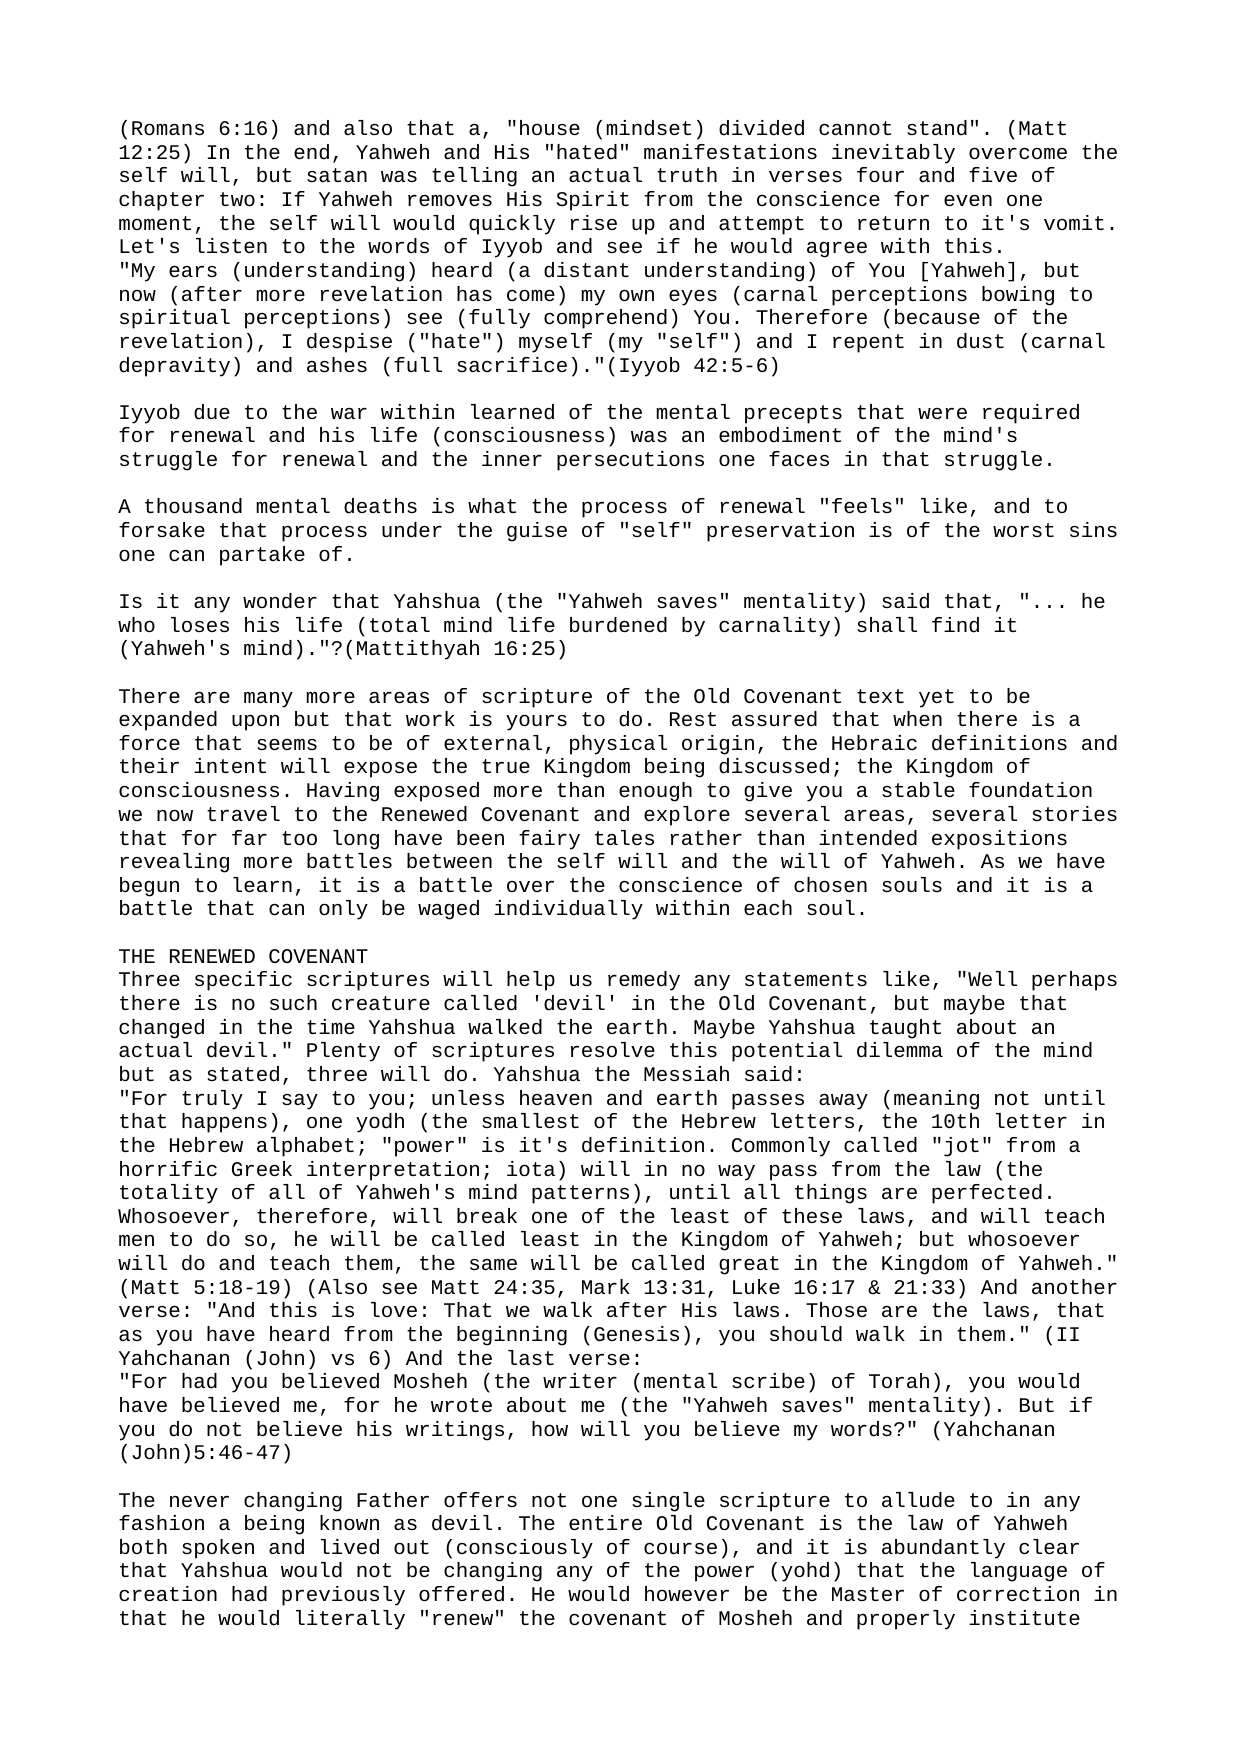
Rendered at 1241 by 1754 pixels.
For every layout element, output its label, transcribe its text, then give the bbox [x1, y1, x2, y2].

text The never changing Father offers not one single scripture to allude to in any fashion a being known as devil. The entire Old Covenant is the law of Yahweh both spoken and lived out (consciously of course), and it is abundantly clear that Yahshua would not be changing any of the power (yohd) that the language of creation had previously offered. He would however be the Master of correction in that he would literally "renew" the covenant of Mosheh and properly institute [118, 1489, 1122, 1631]
text "My ears (understanding) heard (a distant understanding) of You [Yahweh], but now (after more revelation has come) my own eyes (carnal perceptions bowing to spiritual perceptions) see (fully comprehend) You. Therefore (because of the [118, 260, 1122, 331]
text (Romans 6:16) and also that a, "house (mindset) divided cannot stand". (Matt 12:25) In the end, Yahweh and His "hated" manifestations inevitably overcome the [118, 118, 1122, 165]
text Three specific scriptures will help us remedy any statements like, "Well perhaps there is no such creature called 'devil' in the Old Covenant, but maybe that changed in the time Yahshua walked the earth. Maybe Yahshua taught about an actual devil." Plenty of scriptures resolve this potential dilemma of the mind but as stated, three will do. Yahshua the Messiah said: [118, 969, 1122, 1088]
text THE RENEWED COVENANT [118, 946, 1122, 969]
text horrific Greek interpretation; iota) will in no way pass from the law (the totality of all of Yahweh's mind patterns), until all things are perfected. Whosoever, therefore, will break one of the least of these laws, and will teach men to do so, he will be called least in the Kingdom of Yahweh; but whosoever will do and teach them, the same will be called great in the Kingdom of Yahweh." (Matt 5:18-19) (Also see Matt 24:35, Mark 13:31, Luke 16:17 & 21:33) And another verse: "And this is love: That we walk after His laws. Those are the laws, that as you have heard from the beginning (Genesis), you should walk in them." (II Yahchanan (John) vs 6) And the last verse: [118, 1158, 1122, 1371]
text "For had you believed Mosheh (the writer (mental scribe) of Torah), you would have believed me, for he wrote about me (the "Yahweh saves" mentality). But if you do not believe his writings, how will you believe my words?" (Yahchanan (John)5:46-47) [118, 1371, 1122, 1466]
text self will, but satan was telling an actual truth in verses four and five of chapter two: If Yahweh removes His Spirit from the conscience for even one moment, the self will would quickly rise up and attempt to return to it's vomit. Let's listen to the words of Iyyob and see if he would agree with this. [118, 165, 1122, 260]
text Is it any wonder that Yahshua (the "Yahweh saves" mentality) said that, "... he who loses his life (total mind life burdened by carnality) shall find it (Yahweh's mind)."?(Mattithyah 16:25) [118, 591, 1122, 662]
text A thousand mental deaths is what the process of renewal "feels" like, and to forsake that process under the guise of "self" preservation is of the worst sins one can partake of. [118, 496, 1122, 567]
text There are many more areas of scripture of the Old Covenant text yet to be expanded upon but that work is yours to do. Rest assured that when there is a force that seems to be of external, physical origin, the Hebraic definitions and their intent will expose the true Kingdom being discussed; the Kingdom of consciousness. Having exposed more than enough to give you a stable foundation we now travel to the Renewed Covenant and explore several areas, several stories that for far too long have been fairy tales rather than intended expositions revealing more battles between the self will and the will of Yahweh. As we have begun to learn, it is a battle over the conscience of chosen souls and it is a battle that can only be waged individually within each soul. [118, 686, 1122, 922]
text Iyyob due to the war within learned of the mental precepts that were required for renewal and his life (consciousness) was an embodiment of the mind's struggle for renewal and the inner persecutions one faces in that struggle. [118, 402, 1122, 473]
text revelation), I despise ("hate") myself (my "self") and I repent in dust (carnal depravity) and ashes (full sacrifice)."(Iyyob 42:5-6) [118, 331, 1122, 378]
text "For truly I say to you; unless heaven and earth passes away (meaning not until that happens), one yodh (the smallest of the Hebrew letters, the 10th letter in the Hebrew alphabet; "power" is it's definition. Commonly called "jot" from a [118, 1088, 1122, 1158]
